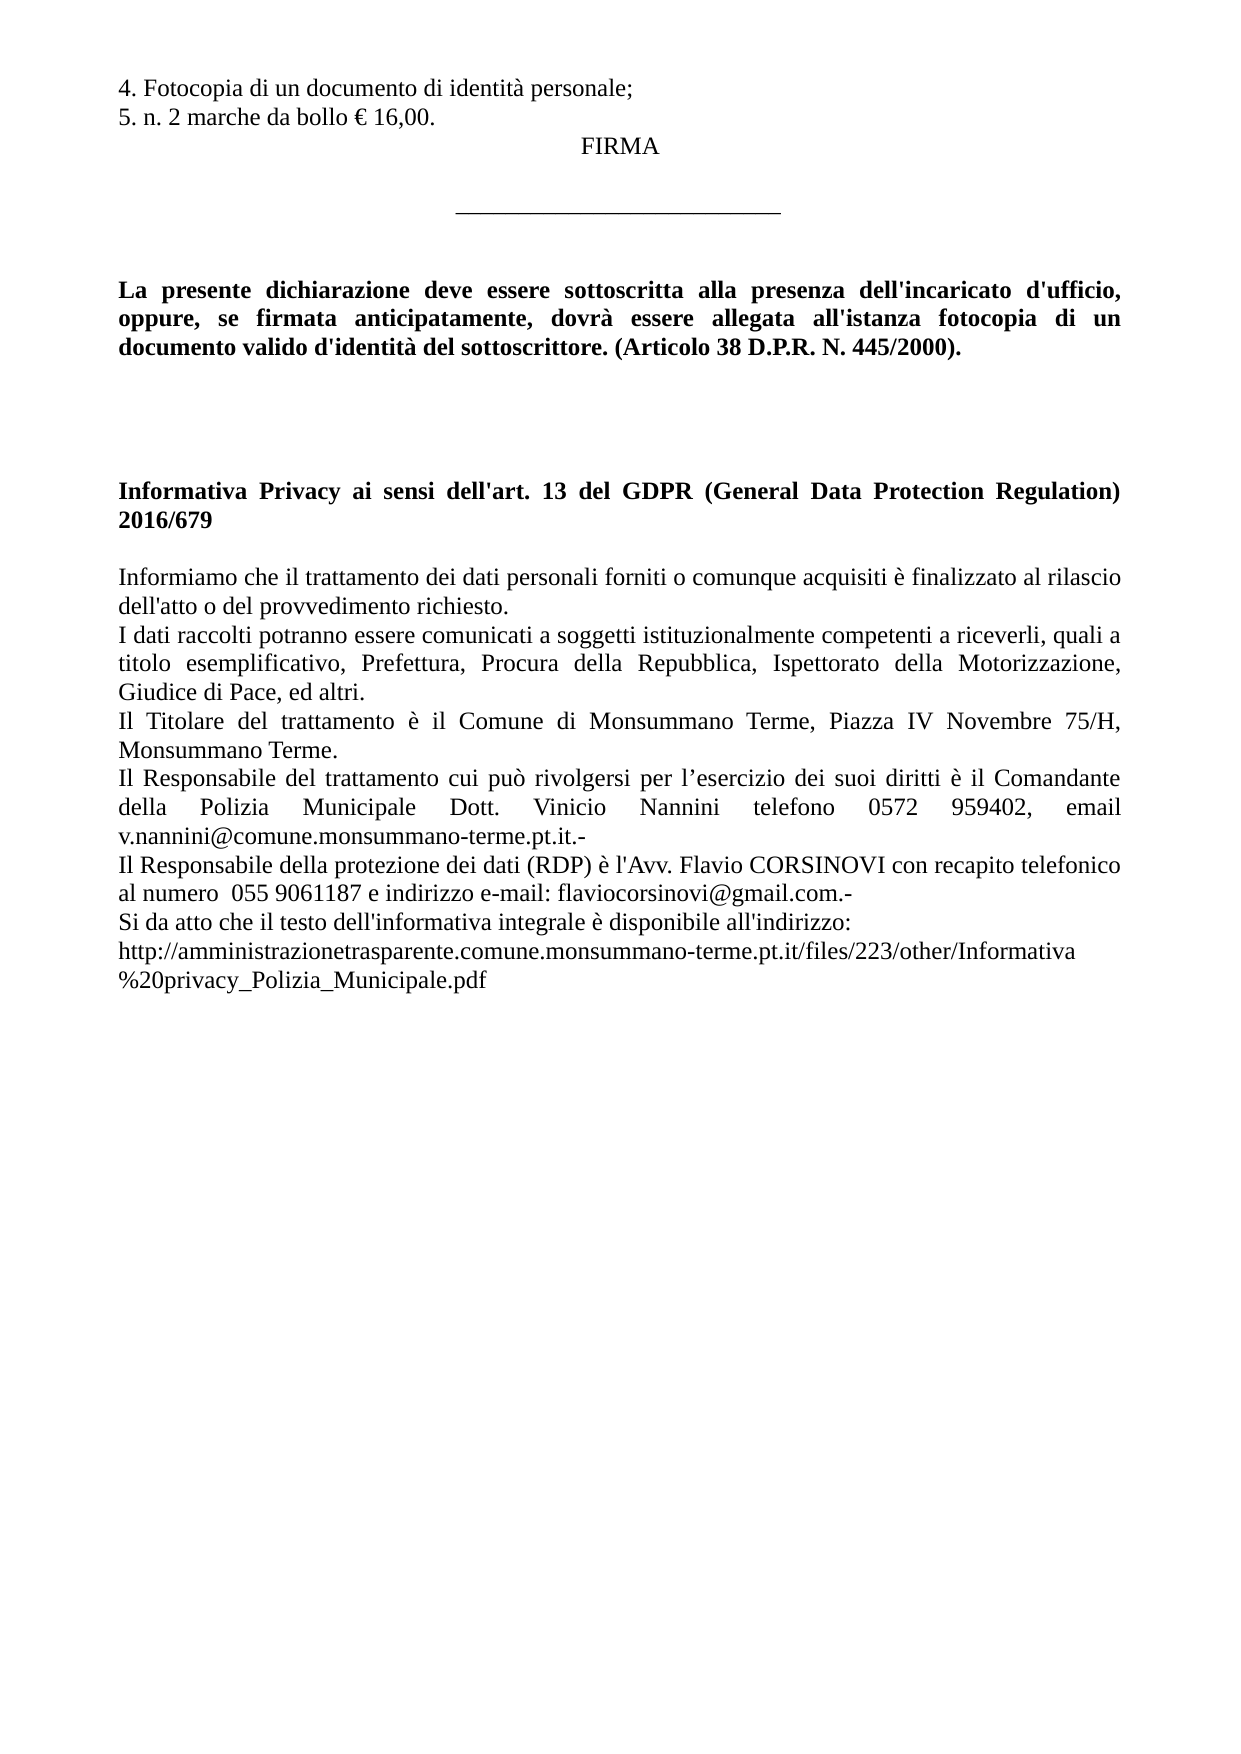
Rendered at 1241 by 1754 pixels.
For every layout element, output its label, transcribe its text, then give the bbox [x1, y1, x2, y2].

text Il Titolare del trattamento è il Comune di Monsummano Terme, Piazza IV Novembre 75/H, Monsummano Terme. [118, 706, 1122, 763]
text Il Responsabile del trattamento cui può rivolgersi per l’esercizio dei suoi diritti è il Comandante della Polizia Municipale Dott. Vinicio Nannini telefono 0572 959402, email v.nannini@comune.monsummano-terme.pt.it.- [118, 763, 1122, 850]
text 5. n. 2 marche da bollo € 16,00. [118, 102, 1122, 131]
text FIRMA [118, 131, 1122, 160]
text La presente dichiarazione deve essere sottoscritta alla presenza dell'incaricato d'ufficio, oppure, se firmata anticipatamente, dovrà essere allegata all'istanza fotocopia di un documento valido d'identità del sottoscrittore. (Articolo 38 D.P.R. N. 445/2000). [118, 275, 1122, 361]
text I dati raccolti potranno essere comunicati a soggetti istituzionalmente competenti a riceverli, quali a titolo esemplificativo, Prefettura, Procura della Repubblica, Ispettorato della Motorizzazione, Giudice di Pace, ed altri. [118, 620, 1122, 706]
text Informativa Privacy ai sensi dell'art. 13 del GDPR (General Data Protection Regulation) 2016/679 [118, 476, 1122, 533]
text http://amministrazionetrasparente.comune.monsummano-terme.pt.it/files/223/other/Informativa%20privacy_Polizia_Municipale.pdf [118, 936, 1122, 993]
text __________________________ [118, 188, 1122, 217]
text Si da atto che il testo dell'informativa integrale è disponibile all'indirizzo: [118, 907, 1122, 936]
text 4. Fotocopia di un documento di identità personale; [118, 73, 1122, 102]
text Il Responsabile della protezione dei dati (RDP) è l'Avv. Flavio CORSINOVI con recapito telefonico al numero 055 9061187 e indirizzo e-mail: flaviocorsinovi@gmail.com.- [118, 850, 1122, 907]
text Informiamo che il trattamento dei dati personali forniti o comunque acquisiti è finalizzato al rilascio dell'atto o del provvedimento richiesto. [118, 562, 1122, 620]
